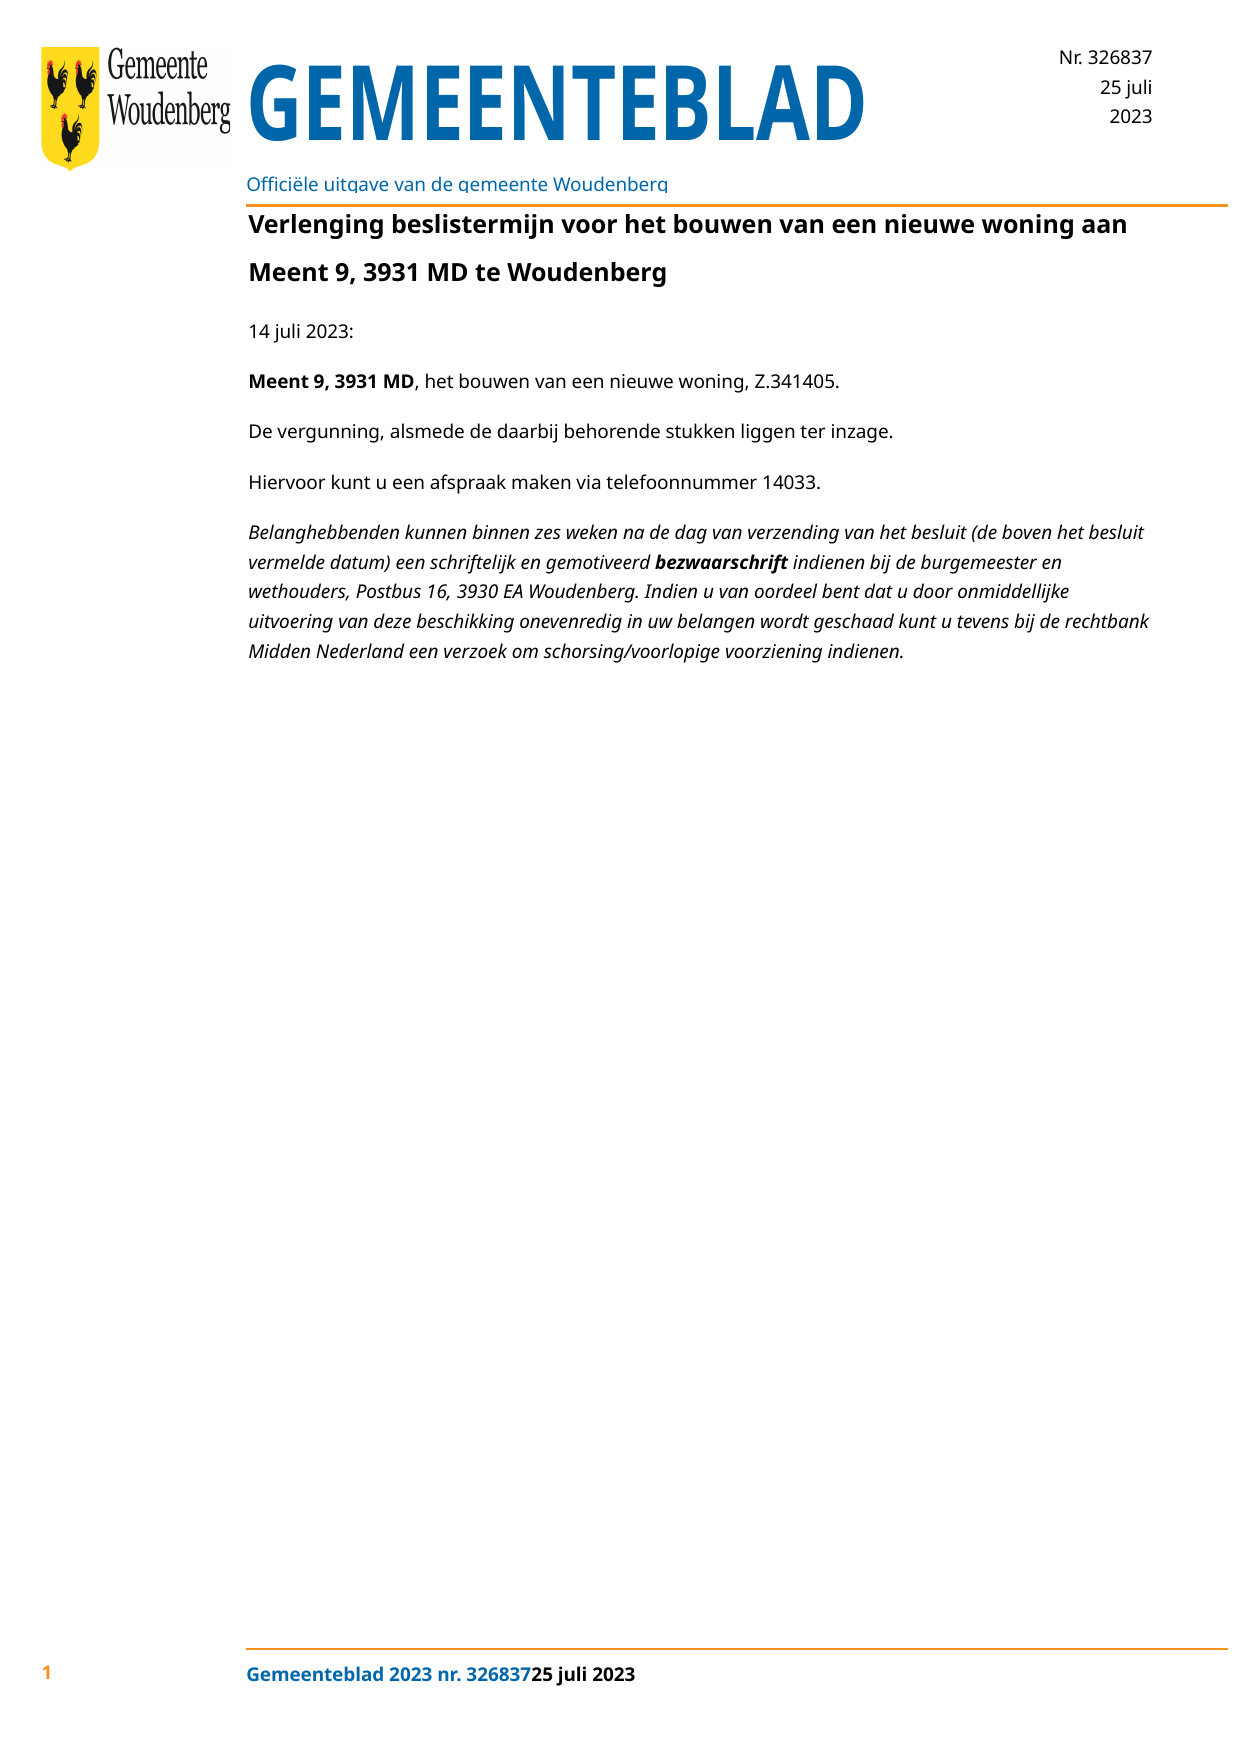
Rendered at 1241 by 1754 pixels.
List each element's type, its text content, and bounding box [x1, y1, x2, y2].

text 14 juli 2023: [248, 318, 1152, 344]
text Hiervoor kunt u een afspraak maken via telefoonnummer 14033. [248, 469, 1152, 495]
text Belanghebbenden kunnen binnen zes weken na de dag van verzending van het besluit (de boven het besluit vermelde datum) een schriftelijk en gemotiveerd bezwaarschrift indienen bij de burgemeester en wethouders, Postbus 16, 3930 EA Woudenberg. Indien u van oordeel bent dat u door onmiddellijke uitvoering van deze beschikking onevenredig in uw belangen wordt geschaad kunt u tevens bij de rechtbank Midden Nederland een verzoek om schorsing/voorlopige voorziening indienen. [248, 519, 1152, 664]
picture [41, 47, 231, 172]
text Meent 9, 3931 MD, het bouwen van een nieuwe woning, Z.341405. [248, 368, 1152, 394]
text Verlenging beslistermijn voor het bouwen van een nieuwe woning aan Meent 9, 3931 MD te Woudenberg [248, 207, 1152, 288]
text De vergunning, alsmede de daarbij behorende stukken liggen ter inzage. [248, 419, 1152, 444]
